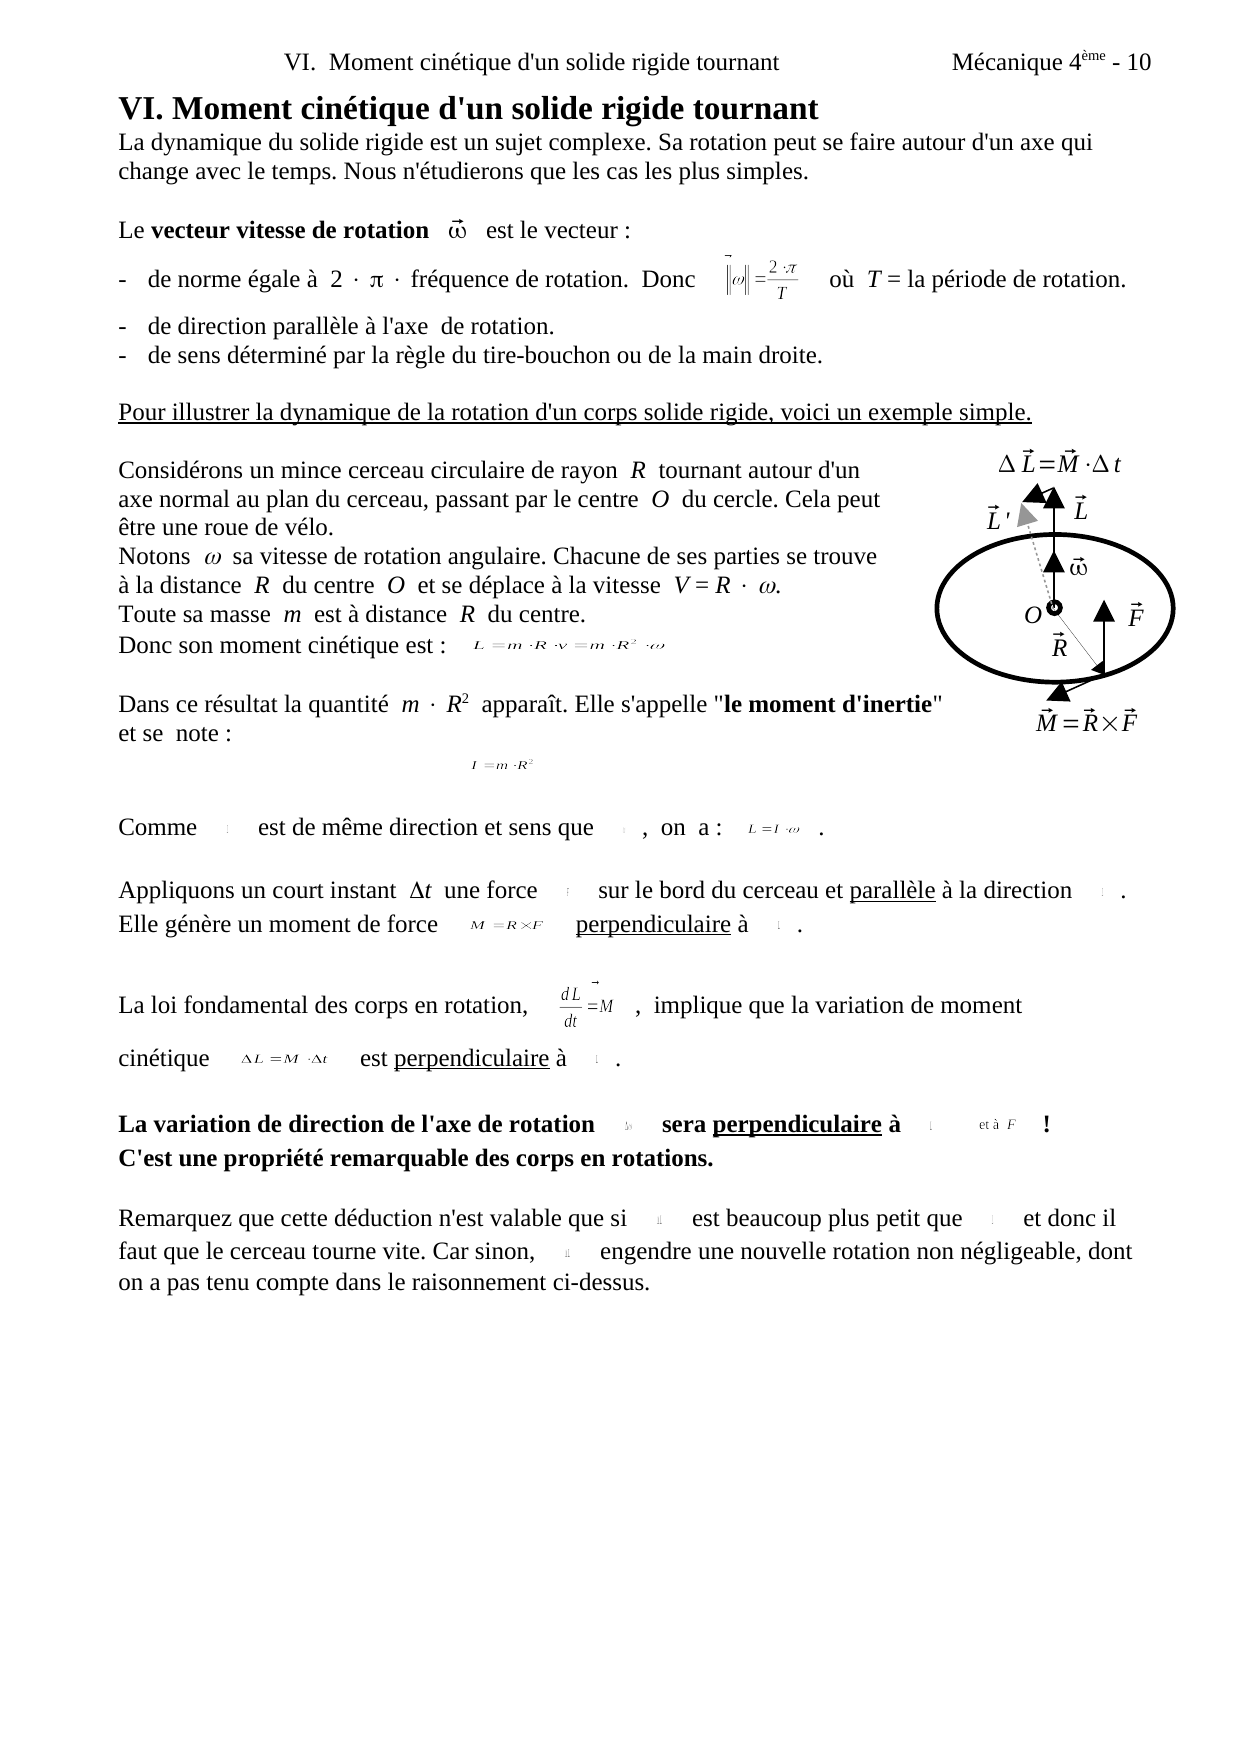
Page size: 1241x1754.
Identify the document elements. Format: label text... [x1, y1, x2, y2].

text Comme est de même direction et sens que , on a : . [118, 809, 1151, 844]
text Le vecteur vitesse de rotation est le vecteur : [118, 213, 1151, 247]
text La loi fondamental des corps en rotation, , implique que la variation de moment cinétique est perpendiculaire à . [118, 969, 1151, 1075]
text Pour illustrer la dynamique de la rotation d'un corps solide rigide, voici un exemple simple. [118, 397, 1151, 426]
text Remarquez que cette déduction n'est valable que si est beaucoup plus petit que et donc il faut que le cerceau tourne vite. Car sinon, engendre une nouvelle rotation non négligeable, dont on a pas tenu compte dans le raisonnement ci-dessus. [118, 1201, 1151, 1296]
text La dynamique du solide rigide est un sujet complexe. Sa rotation peut se faire autour d'un axe qui change avec le temps. Nous n'étudierons que les cas les plus simples. [118, 127, 1151, 184]
text Considérons un mince cerceau circulaire de rayon R tournant autour d'un axe normal au plan du cerceau, passant par le centre O du cercle. Cela peut être une roue de vélo. [118, 455, 886, 541]
text - de sens déterminé par la règle du tire-bouchon ou de la main droite. [118, 340, 1151, 369]
text - de direction parallèle à l'axe de rotation. [118, 311, 1151, 340]
text Notons  sa vitesse de rotation angulaire. Chacune de ses parties se trouve à la distance R du centre O et se déplace à la vitesse V = R  . Toute sa masse m est à distance R du centre. [118, 541, 886, 627]
text Appliquons un court instant t une force sur le bord du cerceau et parallèle à la direction . Elle génère un moment de force perpendiculaire à . [118, 873, 1151, 940]
text La variation de direction de l'axe de rotation sera perpendiculaire à ! [118, 1104, 1151, 1143]
text Donc son moment cinétique est : [118, 627, 886, 661]
text - de norme égale à 2    fréquence de rotation. Donc où T = la période de rotation. [118, 247, 1151, 311]
subtitle VI. Moment cinétique d'un solide rigide tournant [118, 89, 1151, 127]
text C'est une propriété remarquable des corps en rotations. [118, 1143, 1151, 1172]
text Dans ce résultat la quantité m  R2 apparaît. Elle s'appelle "le moment d'inertie" et se note : [118, 689, 945, 747]
